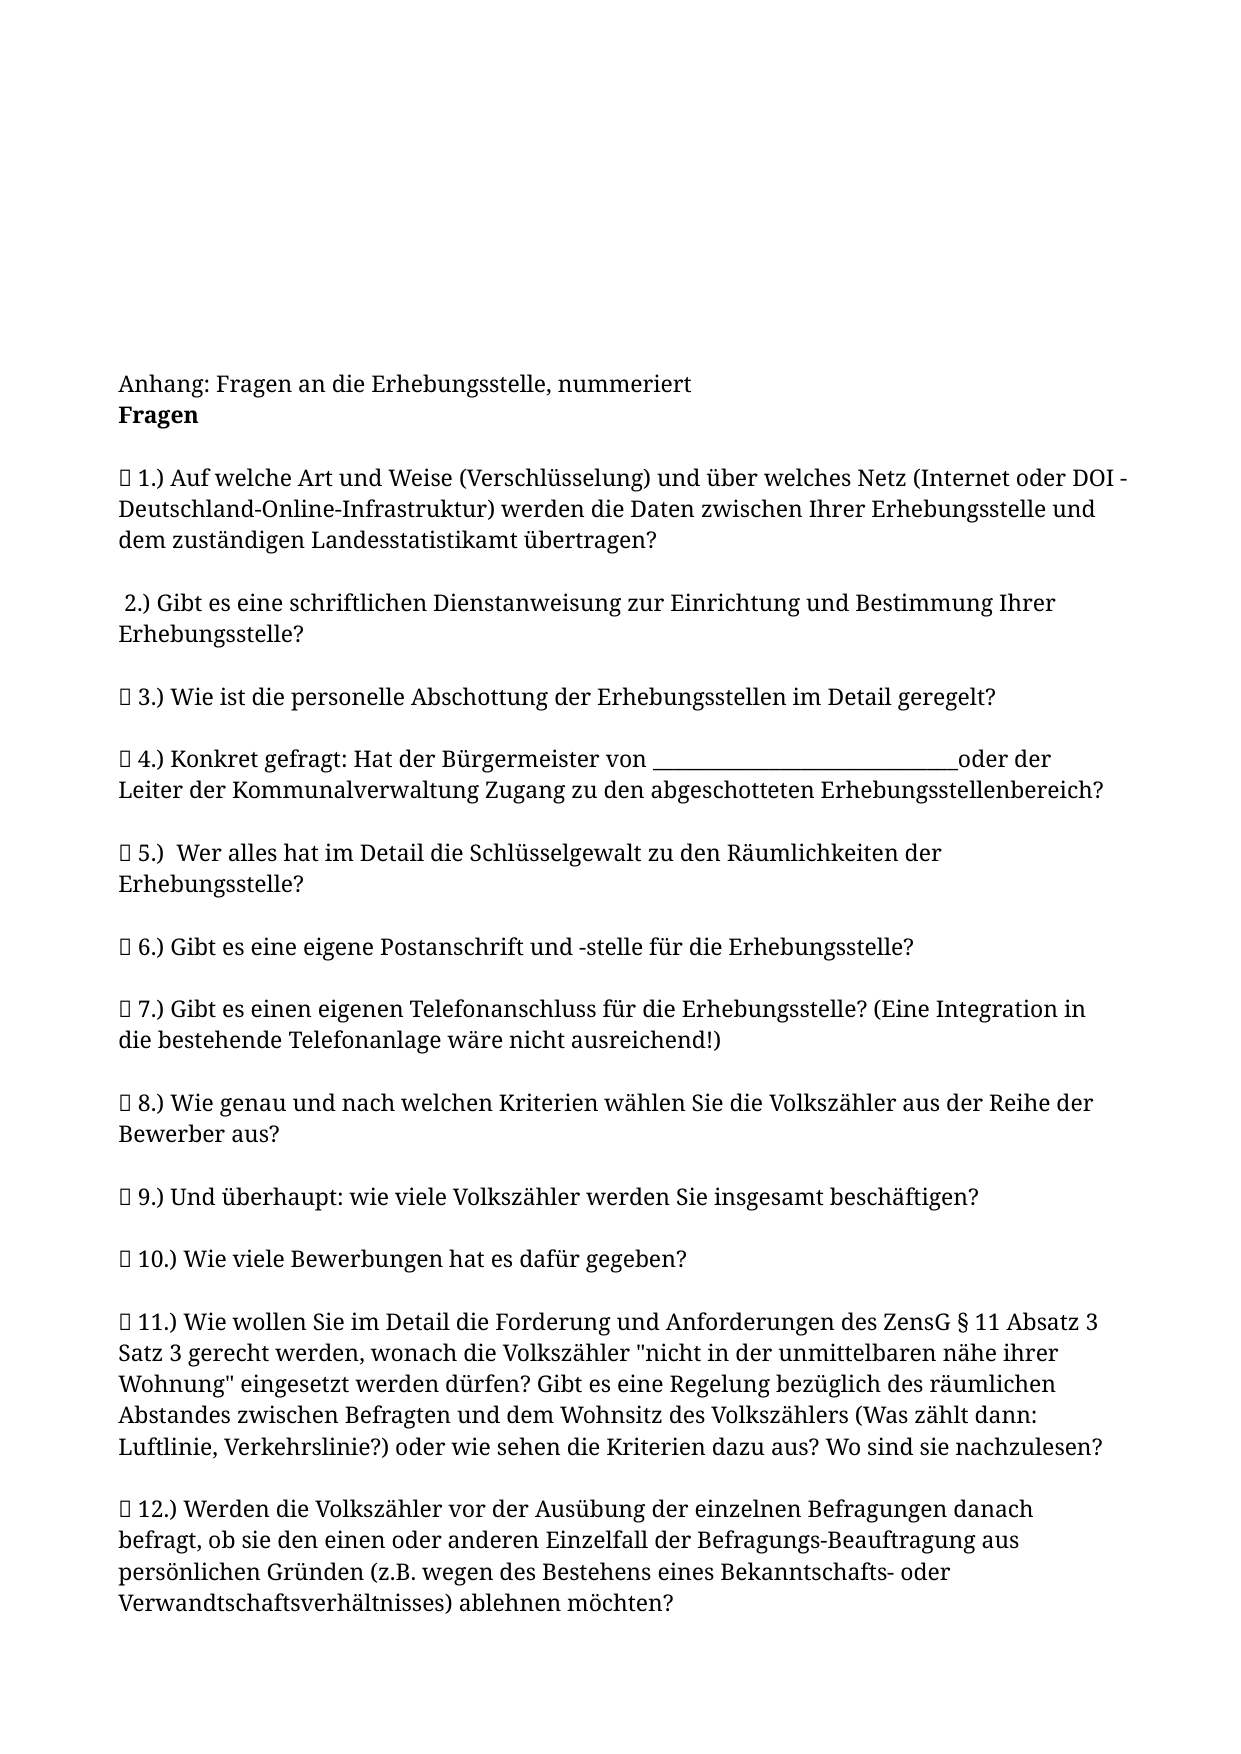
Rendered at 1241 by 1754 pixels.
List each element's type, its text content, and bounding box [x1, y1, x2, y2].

text  10.) Wie viele Bewerbungen hat es dafür gegeben? [118, 1243, 1122, 1274]
text Anhang: Fragen an die Erhebungsstelle, nummeriert [118, 368, 1122, 399]
text Fragen [118, 399, 1122, 431]
text  11.) Wie wollen Sie im Detail die Forderung und Anforderungen des ZensG § 11 Absatz 3 Satz 3 gerecht werden, wonach die Volkszähler "nicht in der unmittelbaren nähe ihrer Wohnung" eingesetzt werden dürfen? Gibt es eine Regelung bezüglich des räumlichen Abstandes zwischen Befragten und dem Wohnsitz des Volkszählers (Was zählt dann: Luftlinie, Verkehrslinie?) oder wie sehen die Kriterien dazu aus? Wo sind sie nachzulesen? [118, 1306, 1122, 1462]
text  3.) Wie ist die personelle Abschottung der Erhebungsstellen im Detail geregelt? [118, 681, 1122, 712]
text  7.) Gibt es einen eigenen Telefonanschluss für die Erhebungsstelle? (Eine Integration in die bestehende Telefonanlage wäre nicht ausreichend!) [118, 993, 1122, 1056]
text  6.) Gibt es eine eigene Postanschrift und -stelle für die Erhebungsstelle? [118, 931, 1122, 962]
text  12.) Werden die Volkszähler vor der Ausübung der einzelnen Befragungen danach befragt, ob sie den einen oder anderen Einzelfall der Befragungs-Beauftragung aus persönlichen Gründen (z.B. wegen des Bestehens eines Bekanntschafts- oder Verwandtschaftsverhältnisses) ablehnen möchten? [118, 1493, 1122, 1618]
text  5.) Wer alles hat im Detail die Schlüsselgewalt zu den Räumlichkeiten der Erhebungsstelle? [118, 837, 1122, 899]
text  1.) Auf welche Art und Weise (Verschlüsselung) und über welches Netz (Internet oder DOI - Deutschland-Online-Infrastruktur) werden die Daten zwischen Ihrer Erhebungsstelle und dem zuständigen Landesstatistikamt übertragen? [118, 462, 1122, 556]
text  9.) Und überhaupt: wie viele Volkszähler werden Sie insgesamt beschäftigen? [118, 1181, 1122, 1212]
text  8.) Wie genau und nach welchen Kriterien wählen Sie die Volkszähler aus der Reihe der Bewerber aus? [118, 1087, 1122, 1149]
text  4.) Konkret gefragt: Hat der Bürgermeister von _____________________________oder der Leiter der Kommunalverwaltung Zugang zu den abgeschotteten Erhebungsstellenbereich? [118, 743, 1122, 806]
text  2.) Gibt es eine schriftlichen Dienstanweisung zur Einrichtung und Bestimmung Ihrer Erhebungsstelle? [118, 587, 1122, 649]
